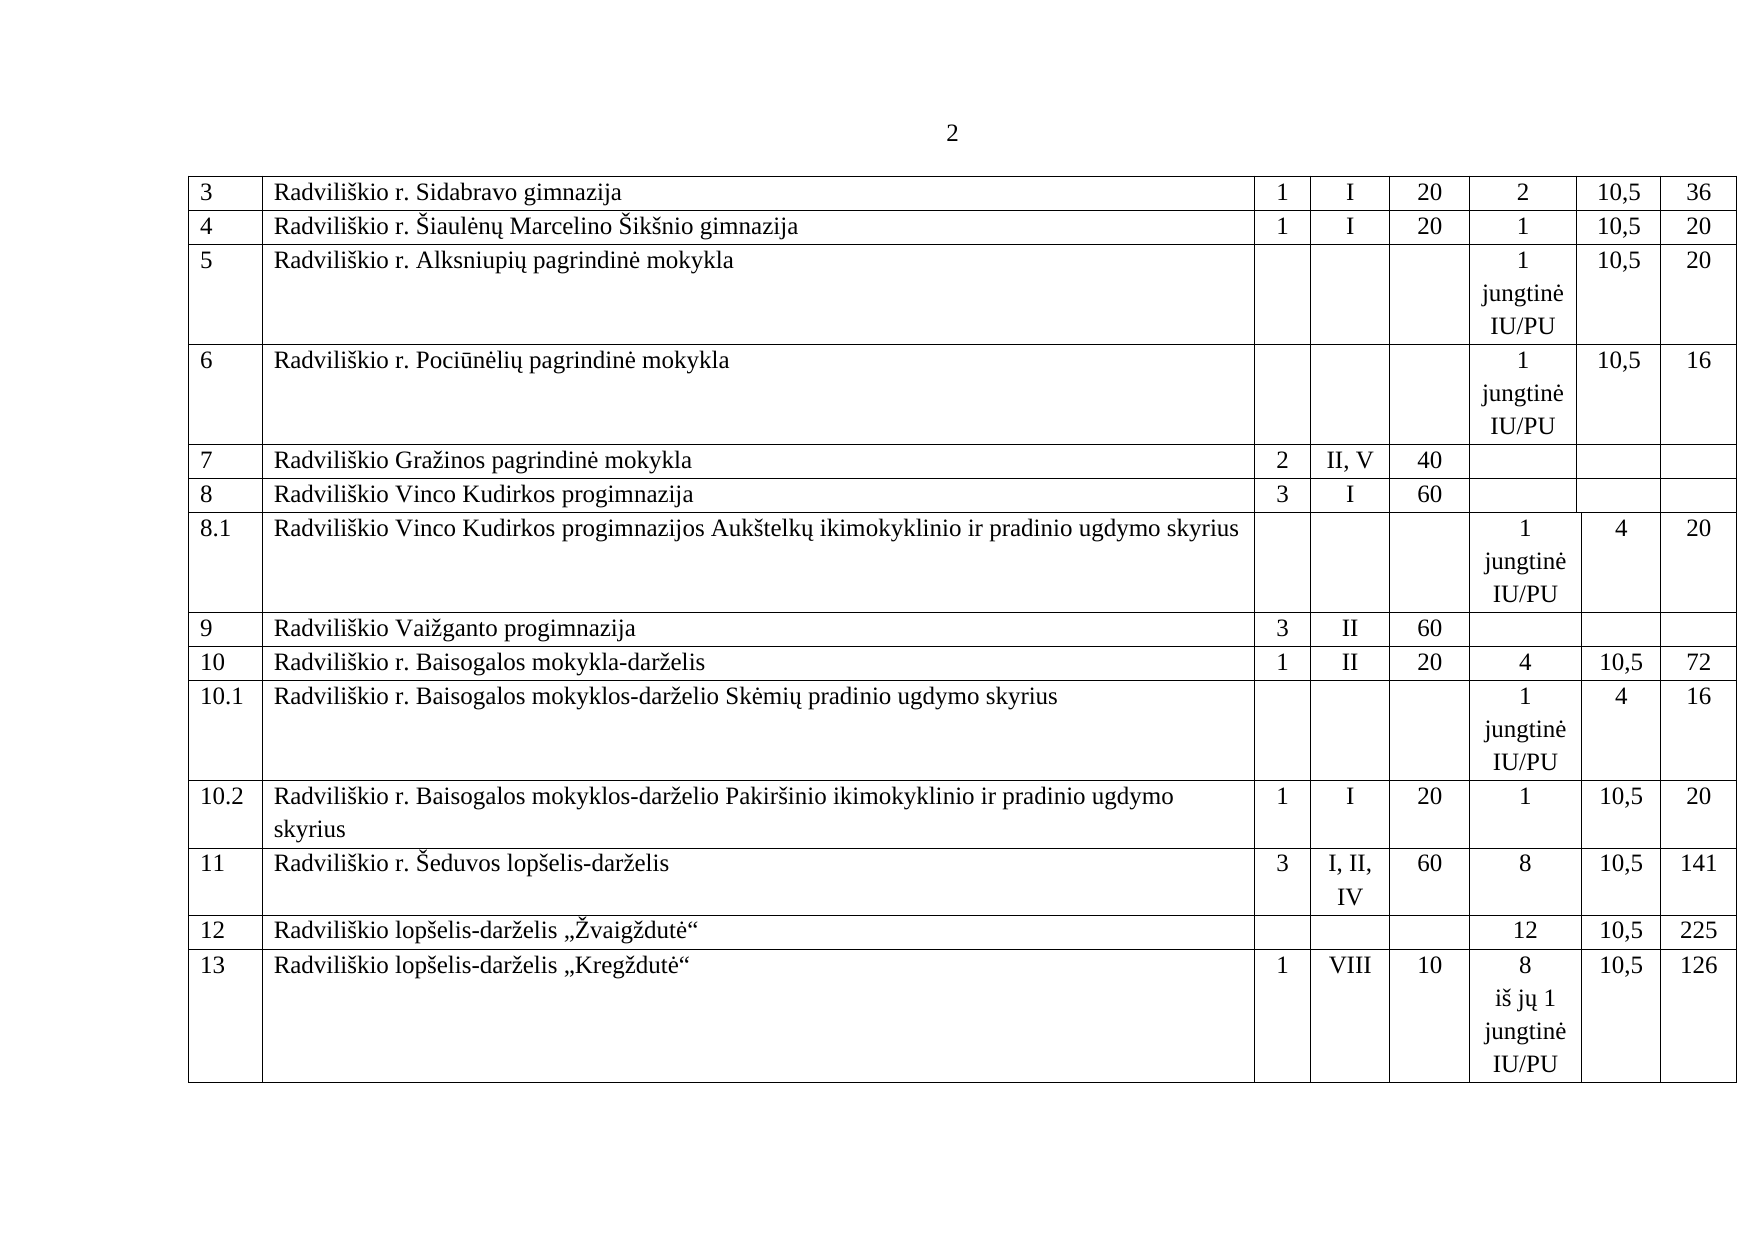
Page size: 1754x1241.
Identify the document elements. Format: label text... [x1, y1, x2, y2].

table_cell [1311, 345, 1389, 444]
table_cell Radviliškio lopšelis-darželis „Kregždutė“ [263, 950, 1254, 1082]
table_cell 1 [1255, 211, 1310, 244]
table_cell Radviliškio r. Baisogalos mokyklos-darželio Pakiršinio ikimokyklinio ir pradinio ugdymo skyrius [263, 781, 1254, 847]
table_cell [1737, 444, 1754, 478]
table_cell 141 [1661, 849, 1736, 914]
table_cell [1582, 613, 1660, 646]
table_cell 10,5 [1577, 211, 1660, 244]
table_cell 60 [1390, 479, 1469, 512]
table_cell Radviliškio r. Šeduvos lopšelis-darželis [263, 849, 1254, 914]
table_cell 1 [1255, 950, 1310, 1082]
table_cell 8 [1470, 849, 1581, 914]
table_cell [1737, 680, 1754, 780]
table_cell [1737, 512, 1754, 612]
table_cell 10,5 [1577, 345, 1660, 444]
table_cell [1390, 245, 1469, 344]
table_cell [1255, 245, 1310, 344]
table_cell [1311, 245, 1389, 344]
table_cell Radviliškio lopšelis-darželis „Žvaigždutė“ [263, 916, 1254, 949]
table_cell 10,5 [1582, 916, 1660, 949]
table_cell 10.2 [189, 781, 262, 847]
table_cell 4 [1582, 513, 1660, 612]
table_cell 6 [189, 345, 262, 444]
table_cell [1470, 445, 1576, 478]
table_cell [1737, 612, 1754, 646]
table_cell 20 [1661, 211, 1736, 244]
table_cell [1255, 513, 1310, 612]
table_cell [1390, 681, 1469, 780]
table_cell 13 [189, 950, 262, 1082]
table_cell 2 [1470, 177, 1576, 210]
table_cell 1 [1255, 647, 1310, 680]
table_cell 4 [1582, 681, 1660, 780]
table_cell 20 [1390, 647, 1469, 680]
table_cell 1 jungtinė IU/PU [1470, 345, 1576, 444]
table_cell Radviliškio r. Baisogalos mokykla-darželis [263, 647, 1254, 680]
table_cell 10,5 [1582, 647, 1660, 680]
table_cell [1390, 916, 1469, 949]
table_cell VIII [1311, 950, 1389, 1082]
table_cell 10.1 [189, 681, 262, 780]
table_cell 10 [1390, 950, 1469, 1082]
table_cell 3 [1255, 849, 1310, 914]
table_cell Radviliškio Vinco Kudirkos progimnazijos Aukštelkų ikimokyklinio ir pradinio ugdymo skyrius [263, 513, 1254, 612]
table_cell 7 [189, 445, 262, 478]
table_cell [1661, 613, 1736, 646]
table_cell 4 [1470, 647, 1581, 680]
table_cell [1255, 916, 1310, 949]
table_cell Radviliškio r. Baisogalos mokyklos-darželio Skėmių pradinio ugdymo skyrius [263, 681, 1254, 780]
table_cell 20 [1661, 781, 1736, 847]
table_cell 1 [1255, 781, 1310, 847]
table_cell 1 [1470, 211, 1576, 244]
table_cell 12 [189, 916, 262, 949]
table_cell I, II, IV [1311, 849, 1389, 914]
table_cell 4 [189, 211, 262, 244]
table_cell [1577, 445, 1660, 478]
table_cell [1737, 915, 1754, 949]
table_cell 10,5 [1582, 849, 1660, 914]
table_cell 3 [1255, 479, 1310, 512]
table_cell Radviliškio r. Šiaulėnų Marcelino Šikšnio gimnazija [263, 211, 1254, 244]
table_cell [1737, 478, 1754, 512]
table_cell 1 [1255, 177, 1310, 210]
table_cell Radviliškio r. Pociūnėlių pagrindinė mokykla [263, 345, 1254, 444]
table_cell 10,5 [1582, 950, 1660, 1082]
table_cell [1577, 479, 1660, 512]
table_cell 8 [189, 479, 262, 512]
table_cell [1737, 646, 1754, 680]
table_cell 20 [1390, 177, 1469, 210]
table_cell 20 [1661, 245, 1736, 344]
table_cell [1737, 210, 1754, 244]
table_cell 3 [1255, 613, 1310, 646]
table_cell II, V [1311, 445, 1389, 478]
table_cell 60 [1390, 849, 1469, 914]
table_cell 12 [1470, 916, 1581, 949]
table_cell I [1311, 781, 1389, 847]
table_cell [1737, 848, 1754, 914]
table_cell 20 [1661, 513, 1736, 612]
table_cell [1470, 479, 1576, 512]
table_cell 225 [1661, 916, 1736, 949]
table_cell 1 jungtinė IU/PU [1470, 245, 1576, 344]
table_cell [1470, 613, 1581, 646]
table_cell 10 [189, 647, 262, 680]
table_cell [1661, 479, 1736, 512]
table_cell I [1311, 479, 1389, 512]
table_cell [1311, 681, 1389, 780]
table_cell 16 [1661, 681, 1736, 780]
table_cell Radviliškio Gražinos pagrindinė mokykla [263, 445, 1254, 478]
table_cell Radviliškio Vinco Kudirkos progimnazija [263, 479, 1254, 512]
table_cell 1 jungtinė IU/PU [1470, 513, 1581, 612]
table_cell [1311, 916, 1389, 949]
table_cell I [1311, 211, 1389, 244]
table_cell 60 [1390, 613, 1469, 646]
table_cell [1737, 244, 1754, 344]
table_cell [1255, 681, 1310, 780]
table_cell 5 [189, 245, 262, 344]
table_cell [1737, 344, 1754, 444]
table_cell Radviliškio Vaižganto progimnazija [263, 613, 1254, 646]
table_cell [1661, 445, 1736, 478]
table_cell [1255, 345, 1310, 444]
table_cell [1390, 513, 1469, 612]
table_cell 11 [189, 849, 262, 914]
table_cell 40 [1390, 445, 1469, 478]
table_cell 10,5 [1582, 781, 1660, 847]
table_cell [1390, 345, 1469, 444]
table_cell 1 jungtinė IU/PU [1470, 681, 1581, 780]
table_cell 10,5 [1577, 177, 1660, 210]
table_cell 8 iš jų 1 jungtinė IU/PU [1470, 950, 1581, 1082]
table_cell I [1311, 177, 1389, 210]
table_cell [1737, 780, 1754, 847]
table_cell Radviliškio r. Sidabravo gimnazija [263, 177, 1254, 210]
table_cell 20 [1390, 211, 1469, 244]
table_cell 2 [1255, 445, 1310, 478]
table_cell 1 [1470, 781, 1581, 847]
table_cell 20 [1390, 781, 1469, 847]
table_cell [1737, 949, 1754, 1082]
table_cell [1311, 513, 1389, 612]
table_cell 9 [189, 613, 262, 646]
table_cell [1737, 176, 1754, 210]
table_cell II [1311, 647, 1389, 680]
table_cell 16 [1661, 345, 1736, 444]
table_cell 36 [1661, 177, 1736, 210]
table_cell 8.1 [189, 513, 262, 612]
table_cell 72 [1661, 647, 1736, 680]
table_cell Radviliškio r. Alksniupių pagrindinė mokykla [263, 245, 1254, 344]
table_cell II [1311, 613, 1389, 646]
table_cell 3 [189, 177, 262, 210]
table_cell 10,5 [1577, 245, 1660, 344]
table_cell 126 [1661, 950, 1736, 1082]
